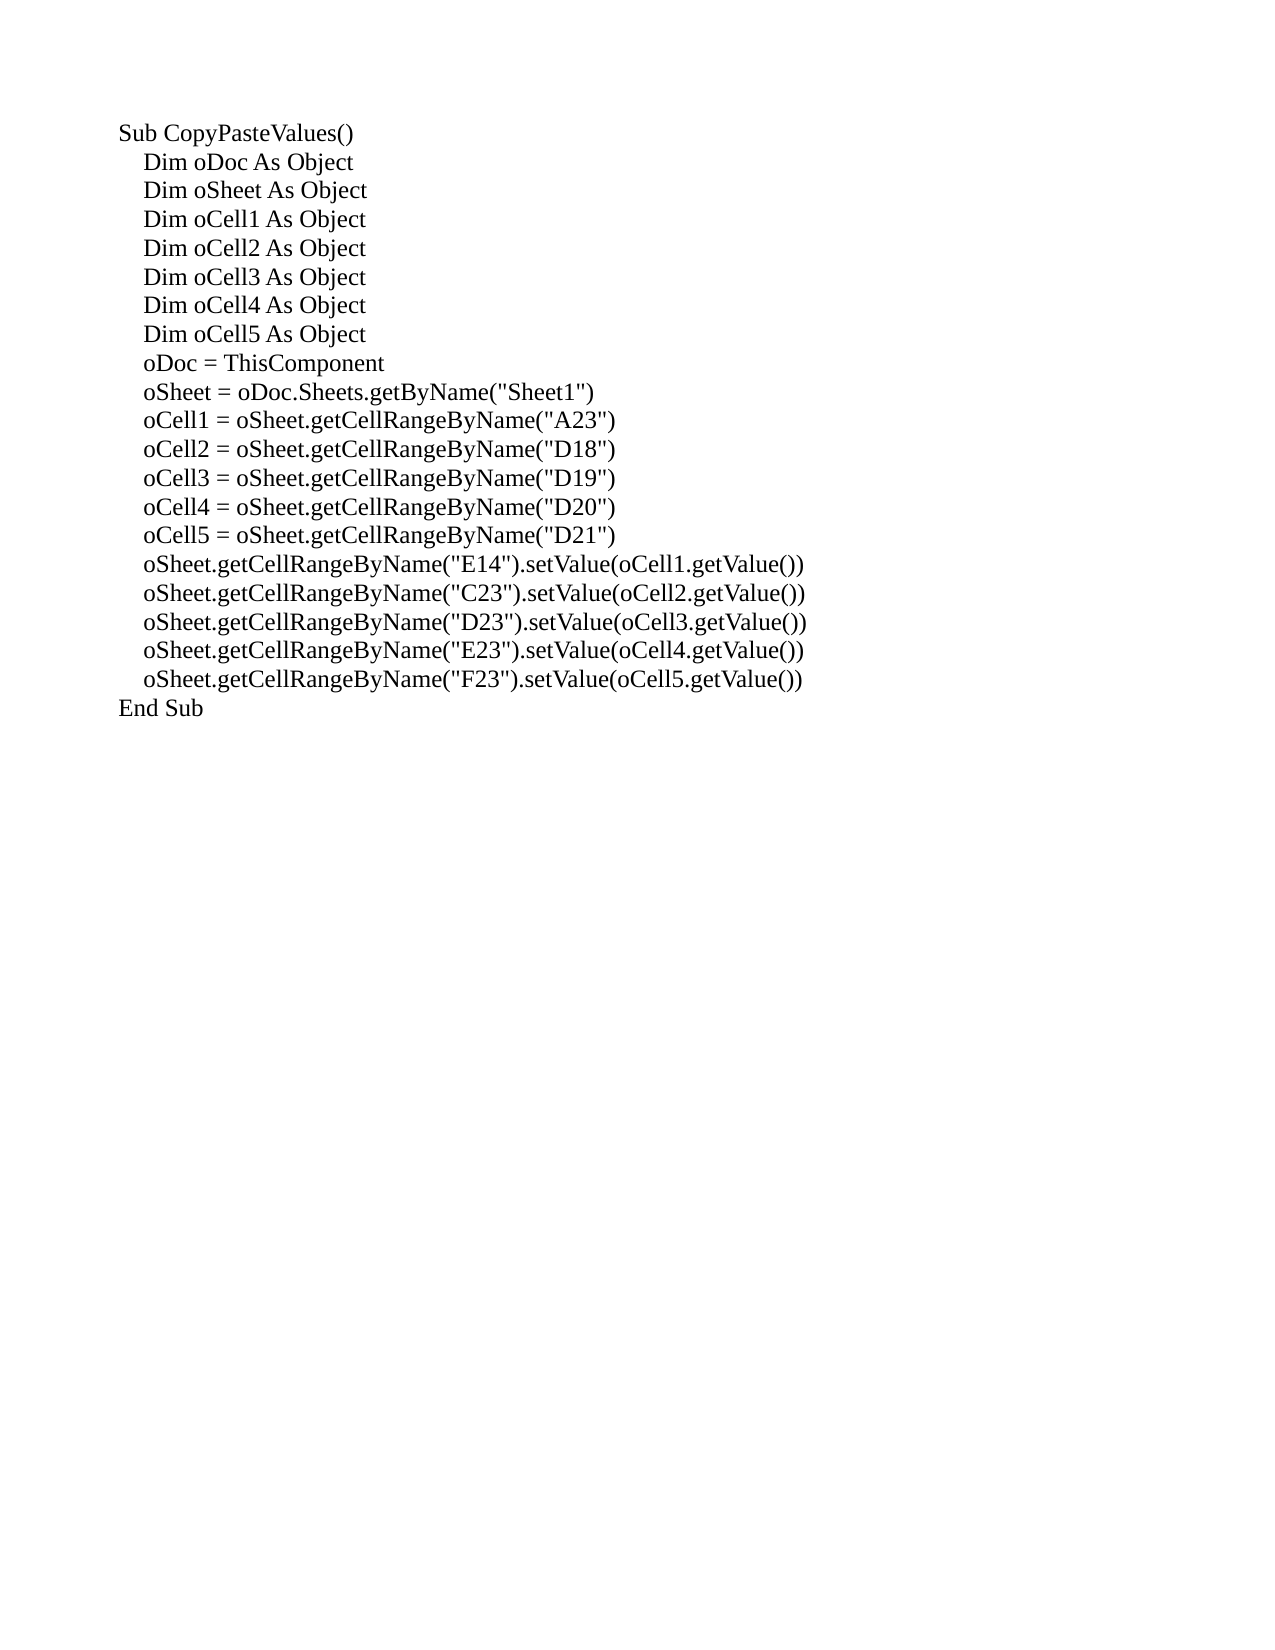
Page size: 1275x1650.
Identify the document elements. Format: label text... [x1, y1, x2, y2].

text oCell2 = oSheet.getCellRangeByName("D18") [118, 434, 1157, 463]
text Dim oCell5 As Object [118, 319, 1157, 348]
text Dim oCell4 As Object [118, 291, 1157, 319]
text Sub CopyPasteValues() [118, 118, 1157, 147]
text End Sub [118, 693, 1157, 722]
text Dim oSheet As Object [118, 176, 1157, 204]
text Dim oDoc As Object [118, 147, 1157, 176]
text Dim oCell3 As Object [118, 262, 1157, 291]
text oCell1 = oSheet.getCellRangeByName("A23") [118, 406, 1157, 434]
text oSheet.getCellRangeByName("D23").setValue(oCell3.getValue()) [118, 607, 1157, 636]
text oCell4 = oSheet.getCellRangeByName("D20") [118, 492, 1157, 521]
text oSheet.getCellRangeByName("F23").setValue(oCell5.getValue()) [118, 664, 1157, 693]
text oCell5 = oSheet.getCellRangeByName("D21") [118, 521, 1157, 549]
text oCell3 = oSheet.getCellRangeByName("D19") [118, 463, 1157, 492]
text Dim oCell1 As Object [118, 204, 1157, 233]
text oDoc = ThisComponent [118, 348, 1157, 377]
text Dim oCell2 As Object [118, 233, 1157, 262]
text oSheet = oDoc.Sheets.getByName("Sheet1") [118, 377, 1157, 406]
text oSheet.getCellRangeByName("C23").setValue(oCell2.getValue()) [118, 578, 1157, 607]
text oSheet.getCellRangeByName("E14").setValue(oCell1.getValue()) [118, 549, 1157, 578]
text oSheet.getCellRangeByName("E23").setValue(oCell4.getValue()) [118, 636, 1157, 664]
